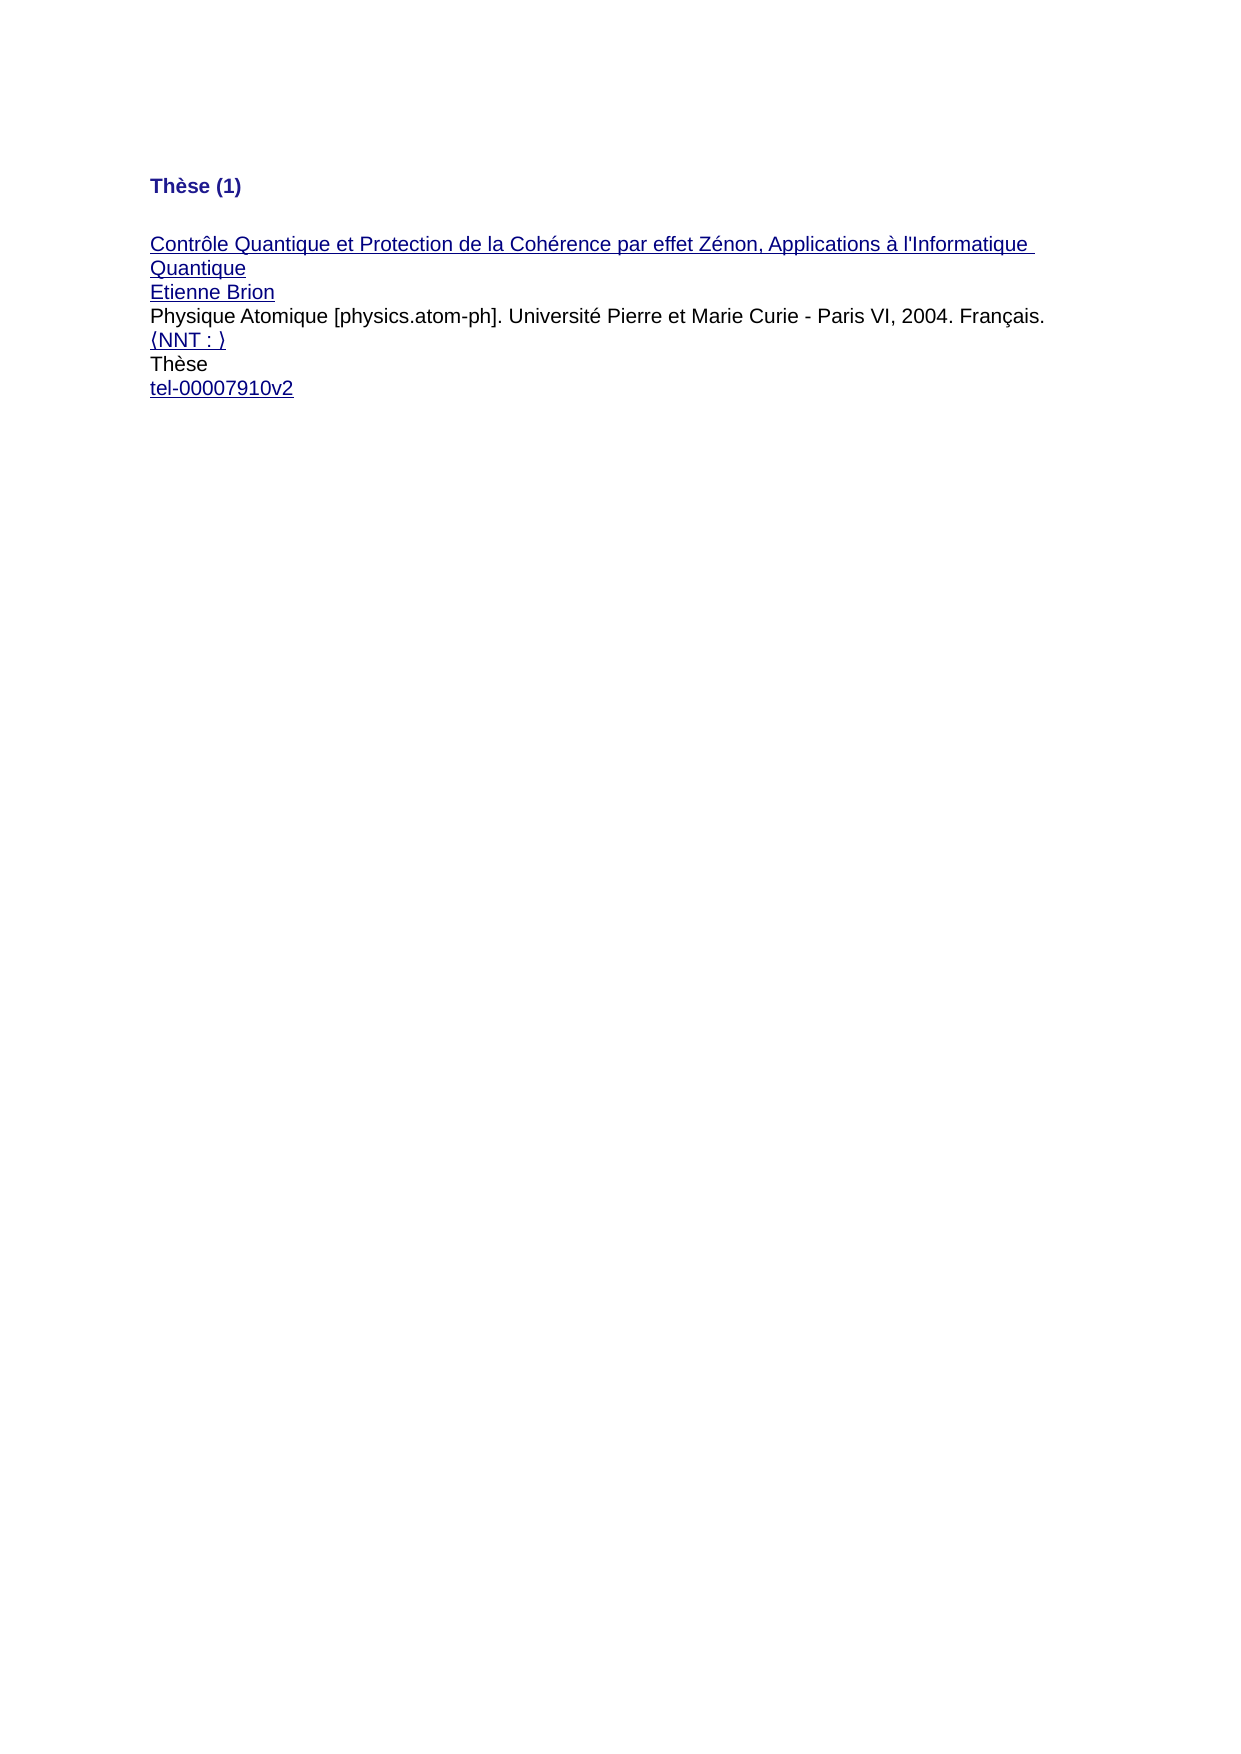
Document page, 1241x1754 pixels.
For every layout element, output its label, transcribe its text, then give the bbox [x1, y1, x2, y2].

table_header Contrôle Quantique et Protection de la Cohérence par effet Zénon, Applications à l'Informatique Quantique Etienne Brion Physique Atomique [physics.atom-ph]. Université Pierre et Marie Curie - Paris VI, 2004. Français. ⟨NNT : ⟩ Thèse tel-00007910v2 [150, 232, 1090, 400]
subtitle Thèse (1) [150, 174, 1090, 198]
